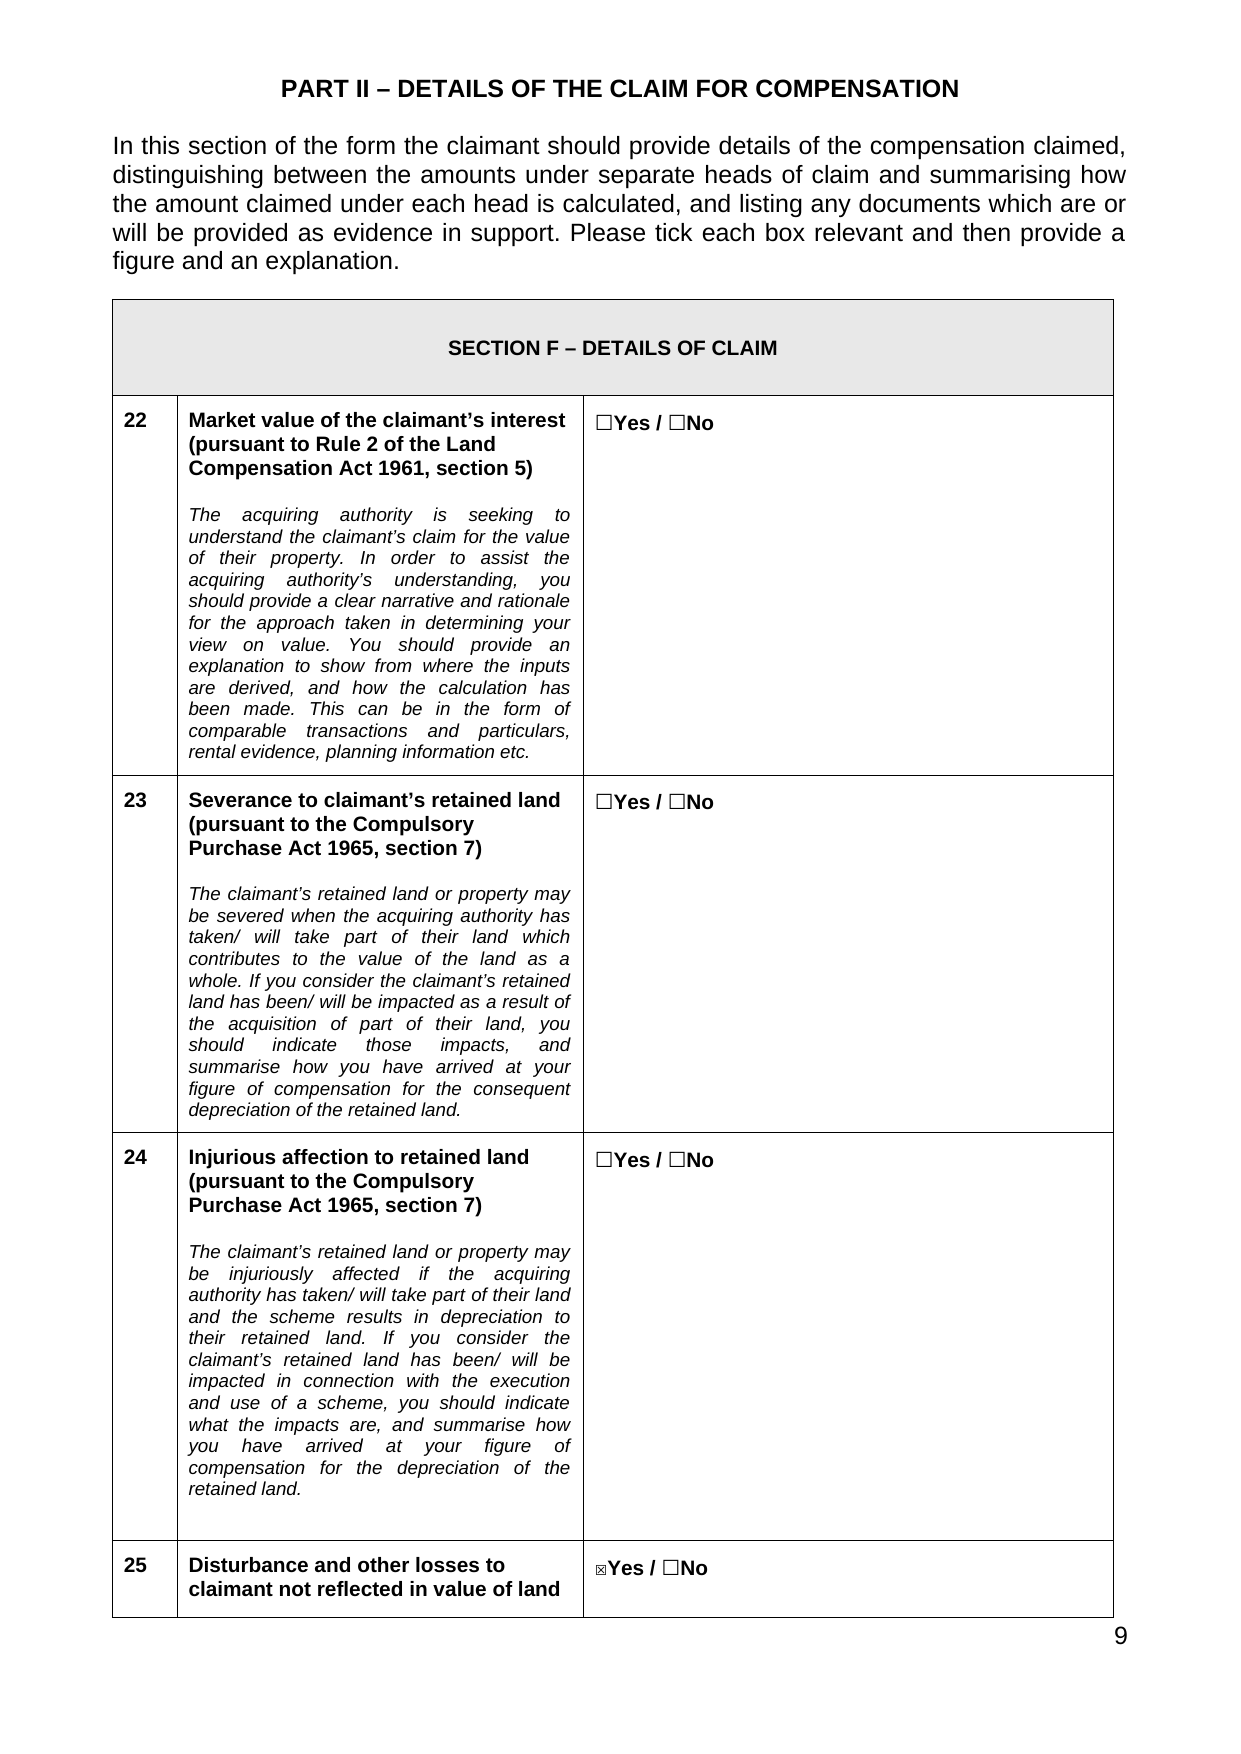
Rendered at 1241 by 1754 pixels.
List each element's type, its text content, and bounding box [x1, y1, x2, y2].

table_cell Injurious affection to retained land (pursuant to the Compulsory Purchase Act 1965, section 7) The claimant’s retained land or property may be injuriously affected if the acquiring authority has taken/ will take part of their land and the scheme results in depreciation to their retained land. If you consider the claimant’s retained land has been/ will be impacted in connection with the execution and use of a scheme, you should indicate what the impacts are, and summarise how you have arrived at your figure of compensation for the depreciation of the retained land. [178, 1133, 583, 1540]
table_cell Market value of the claimant’s interest (pursuant to Rule 2 of the Land Compensation Act 1961, section 5) The acquiring authority is seeking to understand the claimant’s claim for the value of their property. In order to assist the acquiring authority’s understanding, you should provide a clear narrative and rationale for the approach taken in determining your view on value. You should provide an explanation to show from where the inputs are derived, and how the calculation has been made. This can be in the form of comparable transactions and particulars, rental evidence, planning information etc. [178, 396, 583, 774]
table_cell 25 [113, 1541, 177, 1617]
table_header SECTION F – DETAILS OF CLAIM [113, 300, 1113, 395]
table_cell Disturbance and other losses to claimant not reflected in value of land [178, 1541, 583, 1617]
table_cell ☐Yes / ☐No [584, 1133, 1113, 1540]
table_cell 24 [113, 1133, 177, 1540]
table_cell 23 [113, 776, 177, 1132]
text PART II – DETAILS OF THE CLAIM FOR COMPENSATION [112, 74, 1128, 102]
table_cell ☒Yes / ☐No [584, 1541, 1113, 1617]
table_cell ☐Yes / ☐No [584, 776, 1113, 1132]
text In this section of the form the claimant should provide details of the compensation claimed, distinguishing between the amounts under separate heads of claim and summarising how the amount claimed under each head is calculated, and listing any documents which are or will be provided as evidence in support. Please tick each box relevant and then provide a figure and an explanation. [112, 131, 1128, 275]
table_cell 22 [113, 396, 177, 774]
table_cell Severance to claimant’s retained land (pursuant to the Compulsory Purchase Act 1965, section 7) The claimant’s retained land or property may be severed when the acquiring authority has taken/ will take part of their land which contributes to the value of the land as a whole. If you consider the claimant’s retained land has been/ will be impacted as a result of the acquisition of part of their land, you should indicate those impacts, and summarise how you have arrived at your figure of compensation for the consequent depreciation of the retained land. [178, 776, 583, 1132]
table_cell ☐Yes / ☐No [584, 396, 1113, 774]
